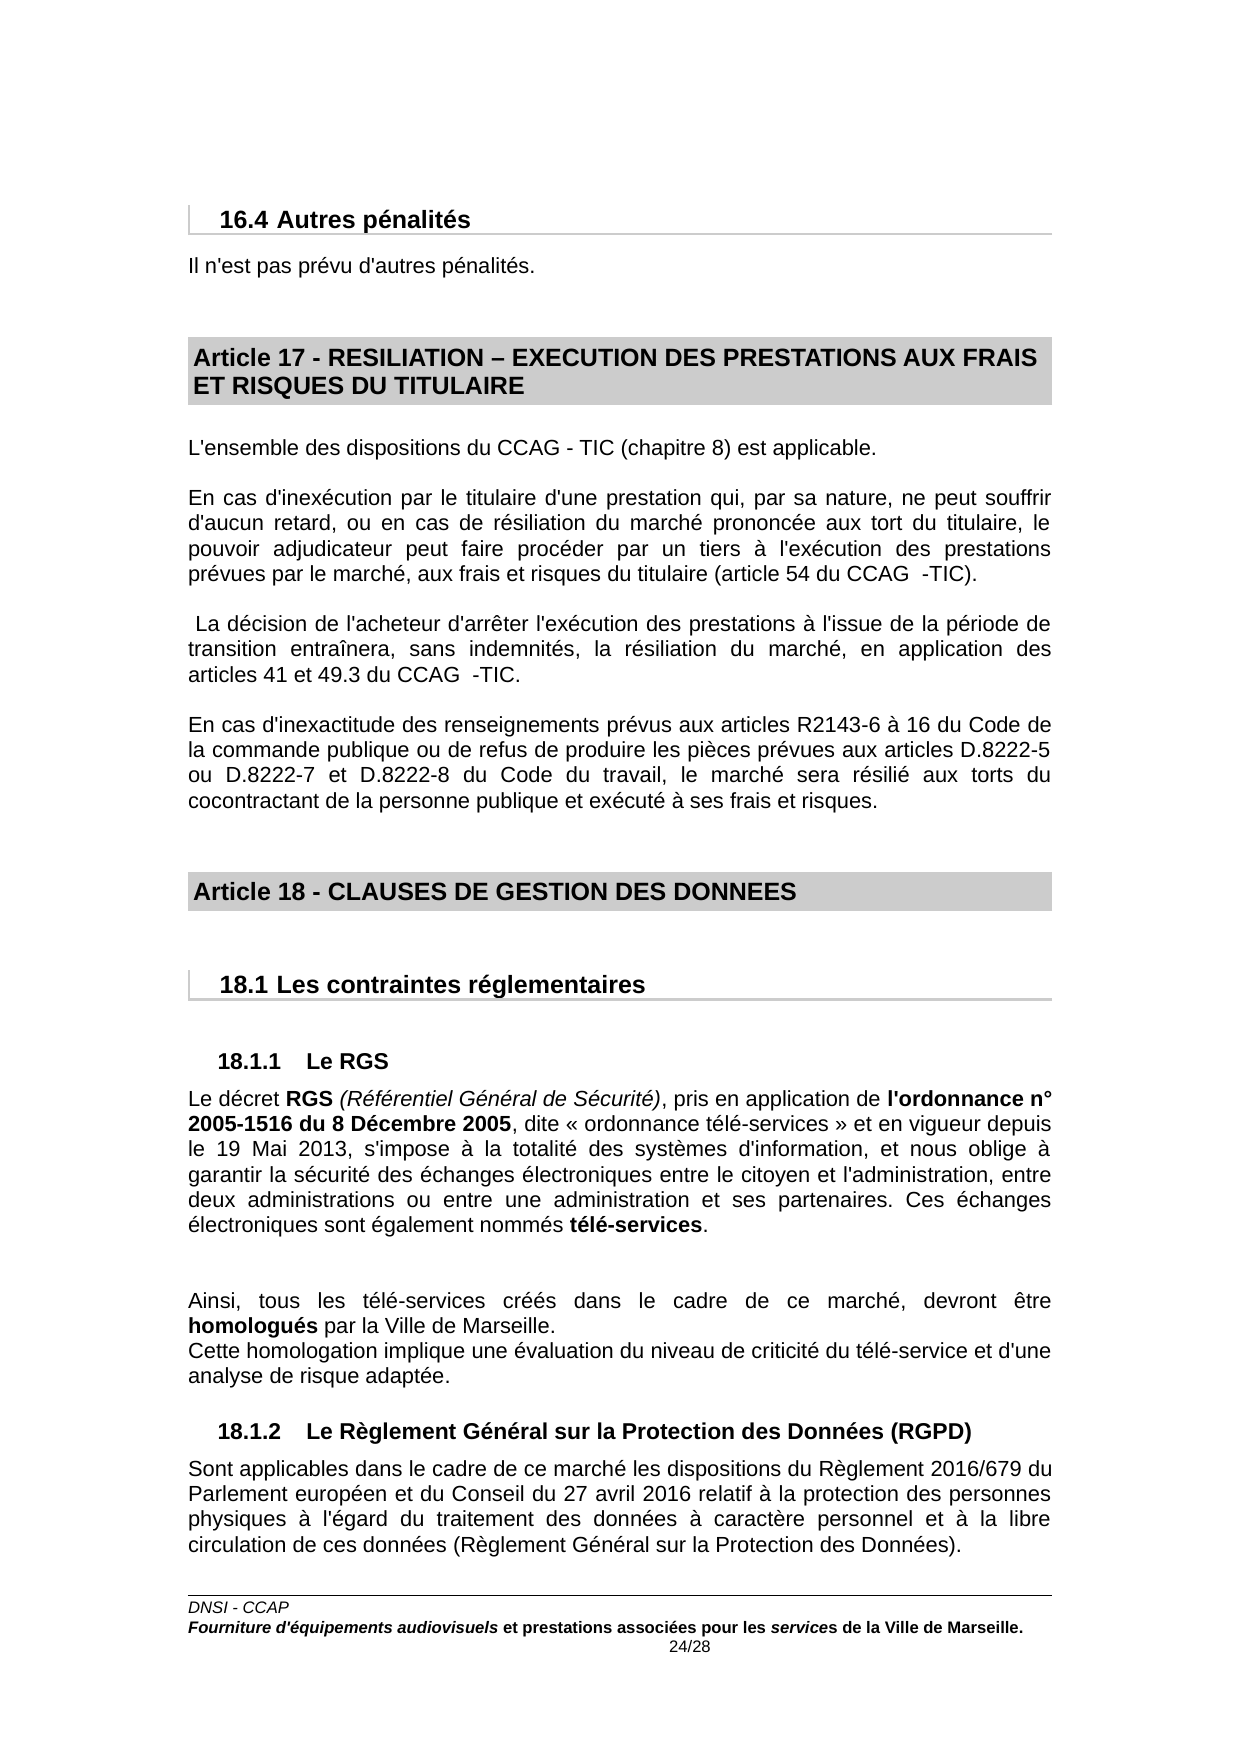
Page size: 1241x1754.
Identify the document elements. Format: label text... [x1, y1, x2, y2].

text En cas d'inexécution par le titulaire d'une prestation qui, par sa nature, ne peut souffrir d'aucun retard, ou en cas de résiliation du marché prononcée aux tort du titulaire, le pouvoir adjudicateur peut faire procéder par un tiers à l'exécution des prestations prévues par le marché, aux frais et risques du titulaire (article 54 du CCAG -TIC). [188, 485, 1052, 586]
text Le décret RGS (Référentiel Général de Sécurité), pris en application de l'ordonnance n° 2005-1516 du 8 Décembre 2005, dite « ordonnance télé-services » et en vigueur depuis le 19 Mai 2013, s'impose à la totalité des systèmes d'information, et nous oblige à garantir la sécurité des échanges électroniques entre le citoyen et l'administration, entre deux administrations ou entre une administration et ses partenaires. Ces échanges électroniques sont également nommés télé-services. [188, 1086, 1052, 1237]
text Sont applicables dans le cadre de ce marché les dispositions du Règlement 2016/679 du Parlement européen et du Conseil du 27 avril 2016 relatif à la protection des personnes physiques à l'égard du traitement des données à caractère personnel et à la libre circulation de ces données (Règlement Général sur la Protection des Données). [188, 1456, 1052, 1557]
text Cette homologation implique une évaluation du niveau de criticité du télé-service et d'une analyse de risque adaptée. [188, 1338, 1052, 1388]
subtitle Le Règlement Général sur la Protection des Données (RGPD) [188, 1418, 1052, 1444]
subtitle CLAUSES DE GESTION DES DONNEES [190, 874, 1050, 909]
text L'ensemble des dispositions du CCAG - TIC (chapitre 8) est applicable. [188, 434, 1052, 460]
subtitle Les contraintes réglementaires [190, 970, 1052, 998]
subtitle RESILIATION – EXECUTION DES PRESTATIONS AUX FRAIS ET RISQUES DU TITULAIRE [190, 340, 1050, 403]
subtitle Le RGS [188, 1048, 1052, 1074]
text Il n'est pas prévu d'autres pénalités. [188, 253, 1052, 278]
subtitle Autres pénalités [188, 204, 1052, 233]
text Ainsi, tous les télé-services créés dans le cadre de ce marché, devront être homologués par la Ville de Marseille. [188, 1287, 1052, 1338]
text La décision de l'acheteur d'arrêter l'exécution des prestations à l'issue de la période de transition entraînera, sans indemnités, la résiliation du marché, en application des articles 41 et 49.3 du CCAG -TIC. [188, 611, 1052, 687]
text En cas d'inexactitude des renseignements prévus aux articles R2143-6 à 16 du Code de la commande publique ou de refus de produire les pièces prévues aux articles D.8222-5 ou D.8222-7 et D.8222-8 du Code du travail, le marché sera résilié aux torts du cocontractant de la personne publique et exécuté à ses frais et risques. [188, 712, 1052, 813]
